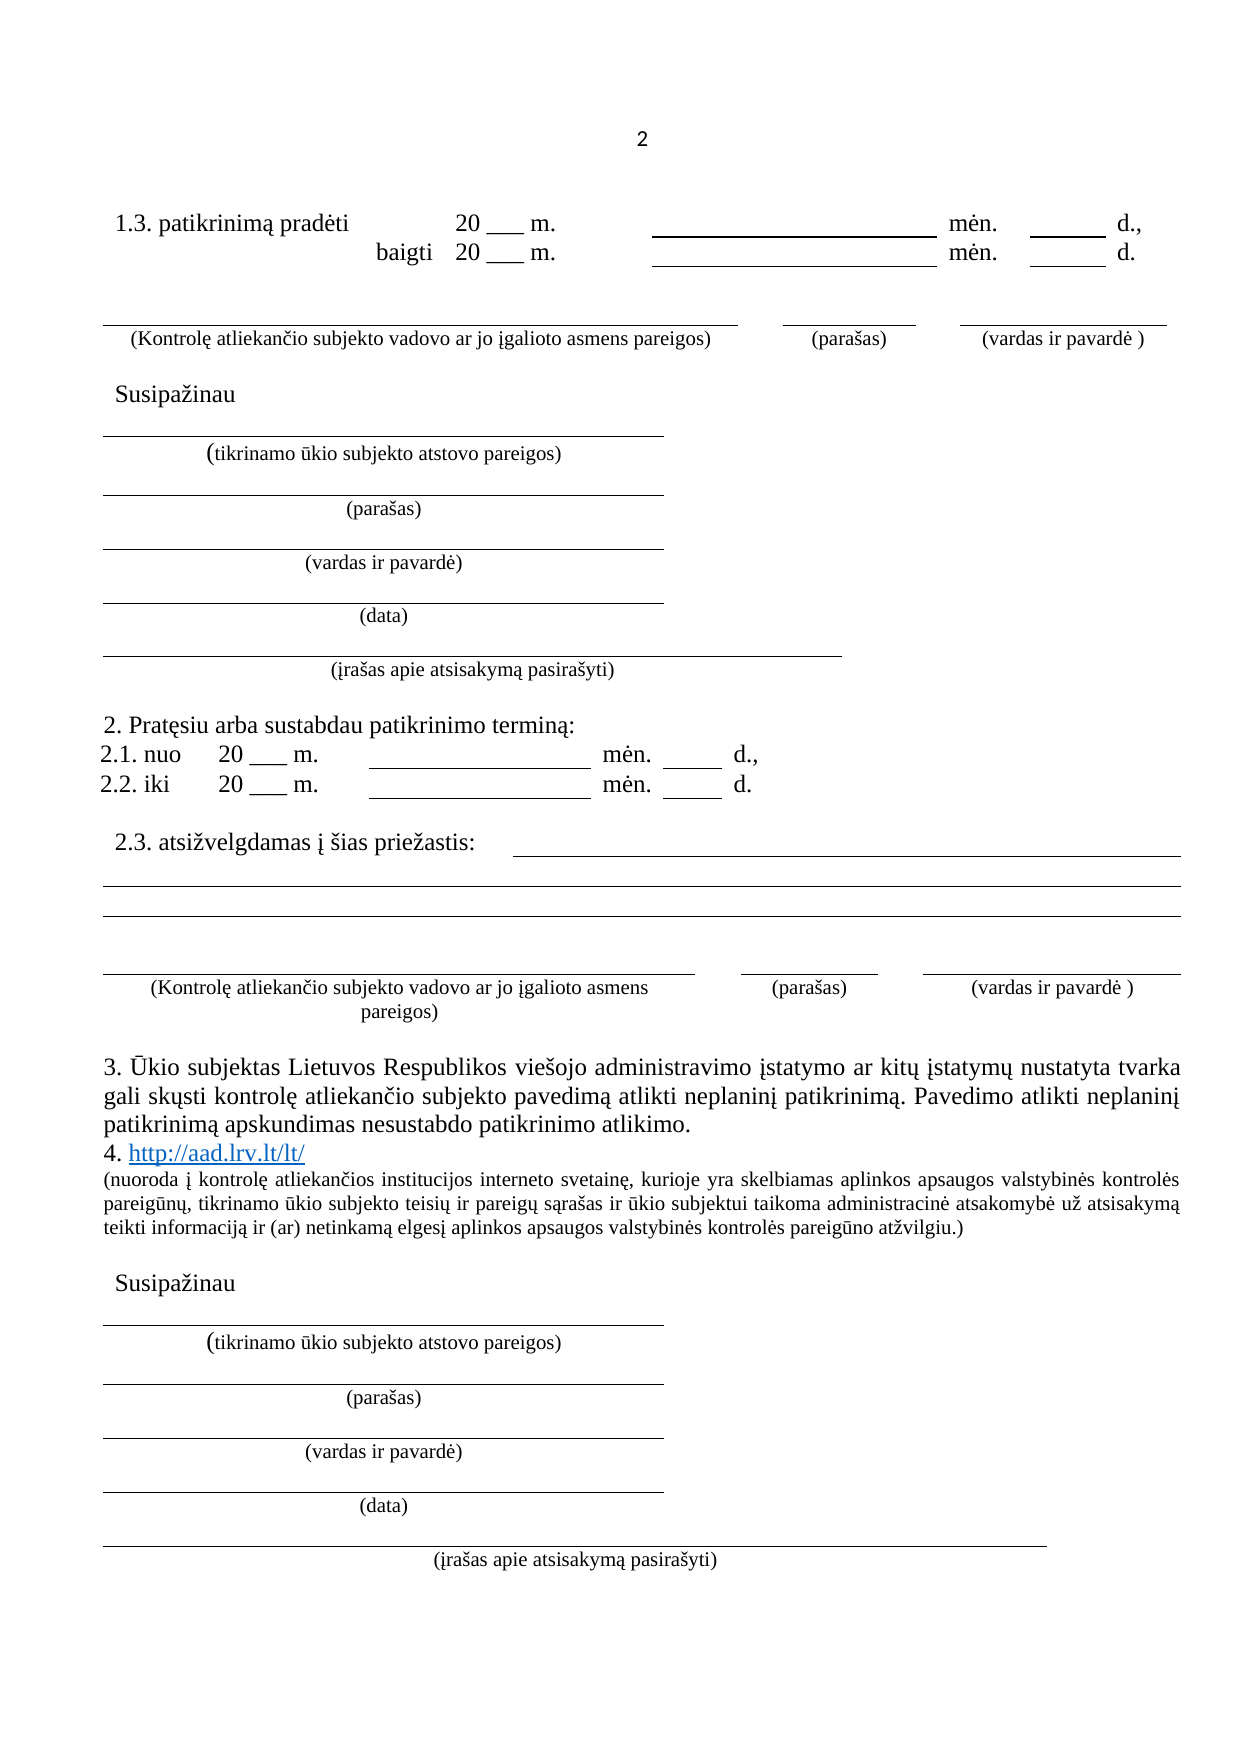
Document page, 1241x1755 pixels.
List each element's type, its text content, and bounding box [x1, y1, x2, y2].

table_header [664, 379, 842, 407]
text 2. Pratęsiu arba sustabdau patikrinimo terminą: [103, 710, 1181, 739]
table_cell [664, 1297, 1047, 1325]
table_cell [103, 574, 664, 602]
table_header d., [722, 739, 781, 768]
table_header 2.3. atsižvelgdamas į šias priežastis: [103, 827, 513, 856]
table_header [103, 296, 738, 325]
table_cell [878, 974, 923, 1023]
table_cell [664, 1384, 1047, 1409]
table_cell [103, 887, 1181, 916]
table_cell 2.2. iki [89, 768, 207, 797]
table_cell [103, 628, 842, 656]
table_header [614, 208, 652, 236]
table_header [738, 296, 783, 325]
table_cell [1030, 238, 1106, 266]
table_header [663, 739, 722, 768]
table_cell [664, 436, 842, 466]
table_cell d. [1106, 236, 1181, 266]
table_cell [695, 974, 741, 1023]
table_header [1030, 208, 1106, 236]
table_cell [614, 236, 652, 266]
table_header [513, 827, 1181, 856]
table_cell [664, 603, 842, 627]
table_header [340, 739, 369, 768]
table_header [369, 739, 591, 768]
table_cell d. [722, 768, 781, 797]
table_header Susipažinau [103, 1268, 664, 1297]
table_header [664, 1268, 1047, 1297]
table_cell [103, 408, 664, 436]
table_header [652, 208, 937, 236]
table_cell (data) [103, 1493, 664, 1517]
table_cell baigti [103, 236, 444, 266]
table_cell (parašas) [103, 1385, 664, 1409]
table_cell [369, 769, 591, 797]
table_cell (Kontrolę atliekančio subjekto vadovo ar jo įgalioto asmens pareigos) [103, 975, 695, 1023]
table_cell mėn. [591, 768, 663, 797]
table_cell [340, 768, 369, 797]
table_cell mėn. [937, 236, 1029, 266]
table_cell [916, 325, 960, 350]
table_cell [652, 238, 937, 266]
table_cell (vardas ir pavardė) [103, 550, 664, 574]
table_header d., [1106, 208, 1181, 236]
table_cell (vardas ir pavardė ) [923, 975, 1181, 1023]
table_cell (vardas ir pavardė ) [960, 326, 1167, 350]
table_cell (tikrinamo ūkio subjekto atstovo pareigos) [103, 1326, 664, 1355]
text 4. http://aad.lrv.lt/lt/ [103, 1138, 1181, 1167]
table_header 20 ___ m. [207, 739, 340, 768]
table_header [783, 296, 916, 325]
table_cell [103, 1409, 664, 1438]
table_header [923, 945, 1181, 974]
table_cell (įrašas apie atsisakymą pasirašyti) [103, 1547, 1047, 1571]
table_header [878, 945, 923, 974]
table_cell (parašas) [783, 326, 916, 350]
table_cell [664, 549, 842, 574]
table_cell [664, 520, 842, 548]
table_cell [664, 495, 842, 520]
table_header 1.3. patikrinimą pradėti [103, 208, 444, 236]
table_cell [103, 520, 664, 548]
table_cell (data) [103, 604, 664, 627]
table_cell [664, 1409, 1047, 1438]
table_header Susipažinau [103, 379, 664, 407]
table_cell [103, 1355, 664, 1384]
table_cell [103, 466, 664, 495]
table_cell [664, 1438, 1047, 1463]
table_cell [664, 466, 842, 495]
table_cell 20 ___ m. [207, 768, 340, 797]
table_cell [103, 856, 1181, 886]
table_cell (įrašas apie atsisakymą pasirašyti) [103, 657, 842, 681]
table_cell (vardas ir pavardė) [103, 1439, 664, 1463]
table_cell (Kontrolę atliekančio subjekto vadovo ar jo įgalioto asmens pareigos) [103, 326, 738, 350]
table_cell (parašas) [103, 496, 664, 520]
table_cell [738, 325, 783, 350]
table_cell [103, 1517, 1047, 1546]
table_cell [663, 769, 722, 797]
table_cell [664, 1355, 1047, 1384]
table_cell [664, 574, 842, 602]
table_header 20 ___ m. [444, 208, 614, 236]
table_header [960, 296, 1167, 325]
text 3. Ūkio subjektas Lietuvos Respublikos viešojo administravimo įstatymo ar kitų įstatymų nustatyta tvarka gali skųsti kontrolę atliekančio subjekto pavedimą atlikti neplaninį patikrinimą. Pavedimo atlikti neplaninį patikrinimą apskundimas nesustabdo patikrinimo atlikimo. [103, 1052, 1181, 1138]
table_cell 20 ___ m. [444, 236, 614, 266]
table_header [741, 945, 878, 974]
table_cell [664, 408, 842, 436]
table_cell [664, 1325, 1047, 1355]
table_cell [103, 1297, 664, 1325]
table_cell (tikrinamo ūkio subjekto atstovo pareigos) [103, 437, 664, 466]
table_cell [664, 1492, 1047, 1517]
text (nuoroda į kontrolę atliekančios institucijos interneto svetainę, kurioje yra skelbiamas aplinkos apsaugos valstybinės kontrolės pareigūnų, tikrinamo ūkio subjekto teisių ir pareigų sąrašas ir ūkio subjektui taikoma administracinė atsakomybė už atsisakymą teikti informaciją ir (ar) netinkamą elgesį aplinkos apsaugos valstybinės kontrolės pareigūno atžvilgiu.) [103, 1167, 1181, 1239]
table_header mėn. [591, 739, 663, 768]
table_cell (parašas) [741, 975, 878, 1023]
table_header [695, 945, 741, 974]
table_header [103, 945, 695, 974]
table_header mėn. [937, 208, 1029, 236]
table_header 2.1. nuo [89, 739, 207, 768]
table_cell [664, 1463, 1047, 1492]
table_cell [103, 1463, 664, 1492]
table_header [916, 296, 960, 325]
